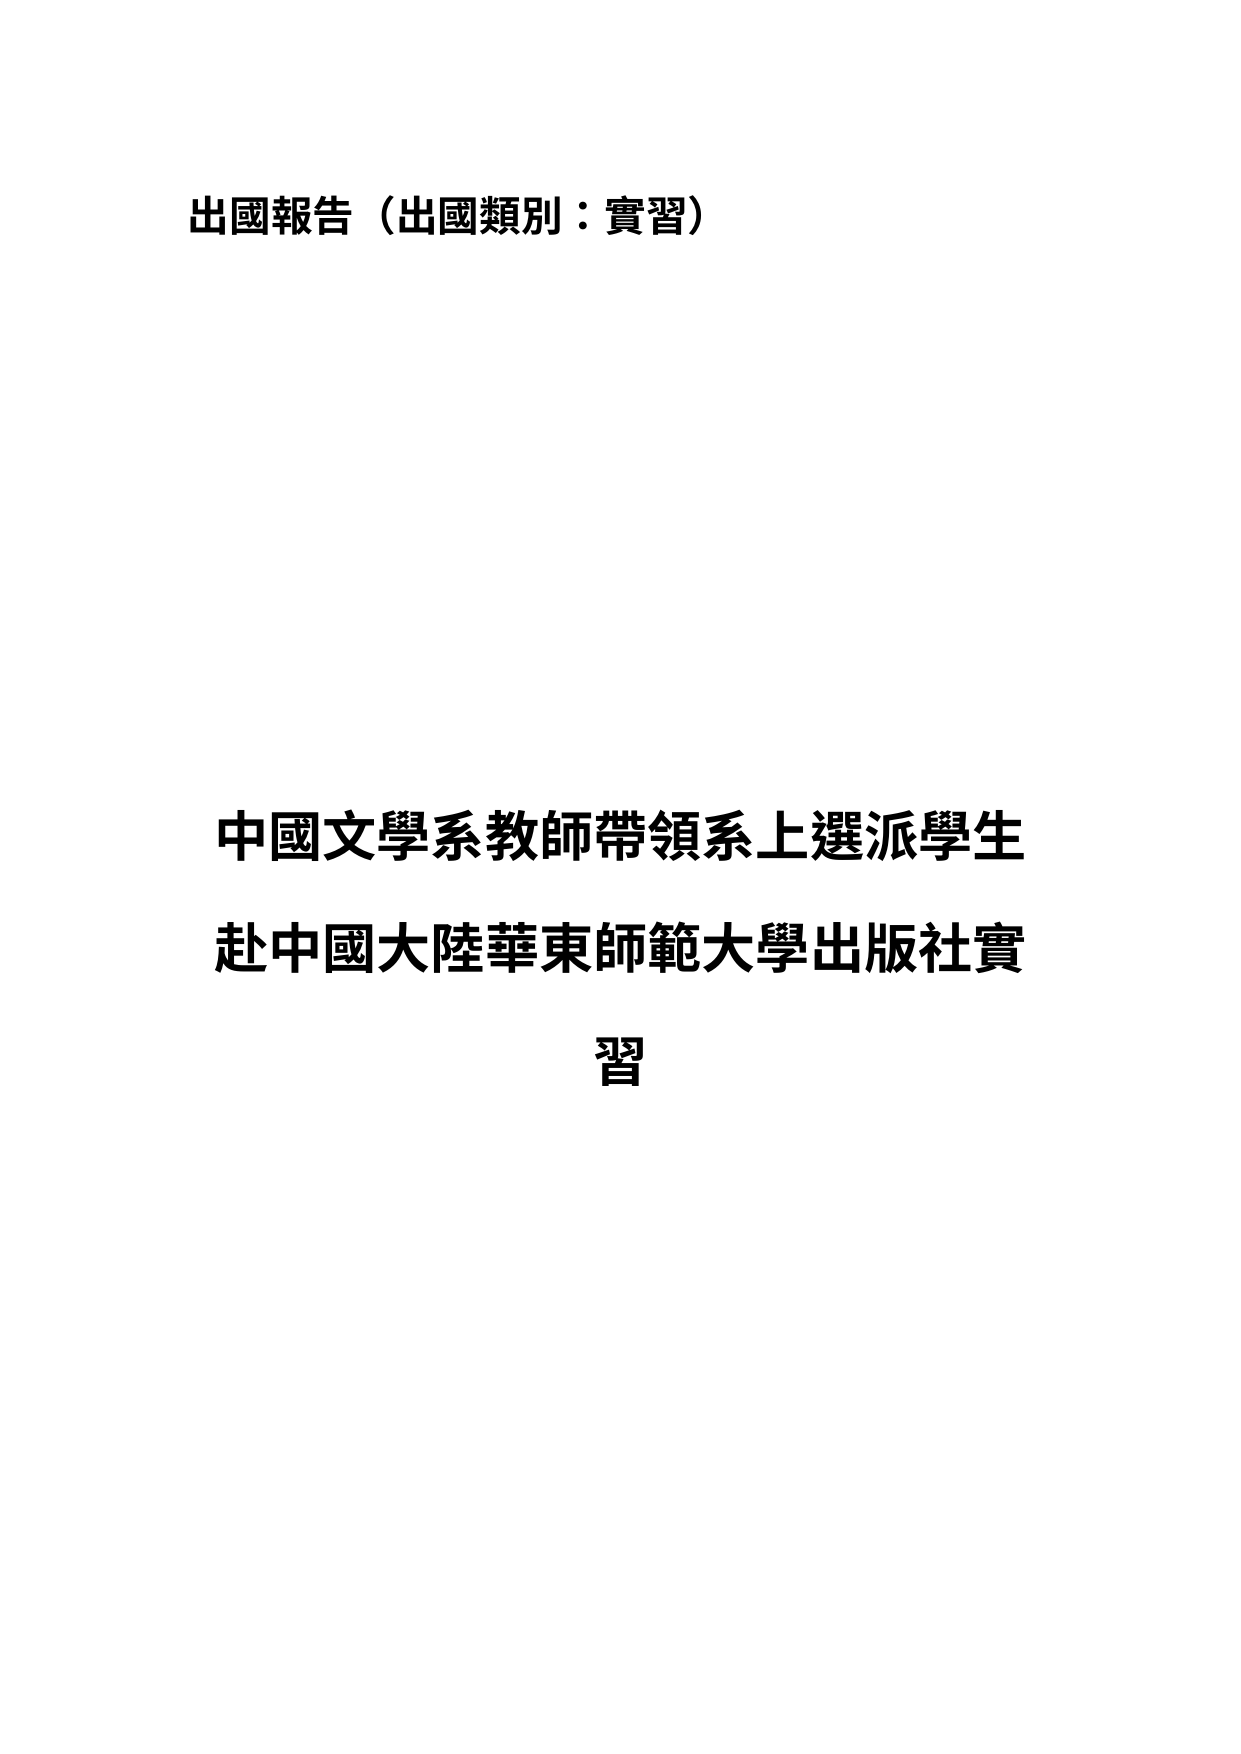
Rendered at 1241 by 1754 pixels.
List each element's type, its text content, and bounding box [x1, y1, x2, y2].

text 中國文學系教師帶領系上選派學生 [187, 776, 1053, 889]
text 出國報告（出國類別：實習） [187, 176, 1053, 251]
text 赴中國大陸華東師範大學出版社實習 [187, 889, 1053, 1114]
